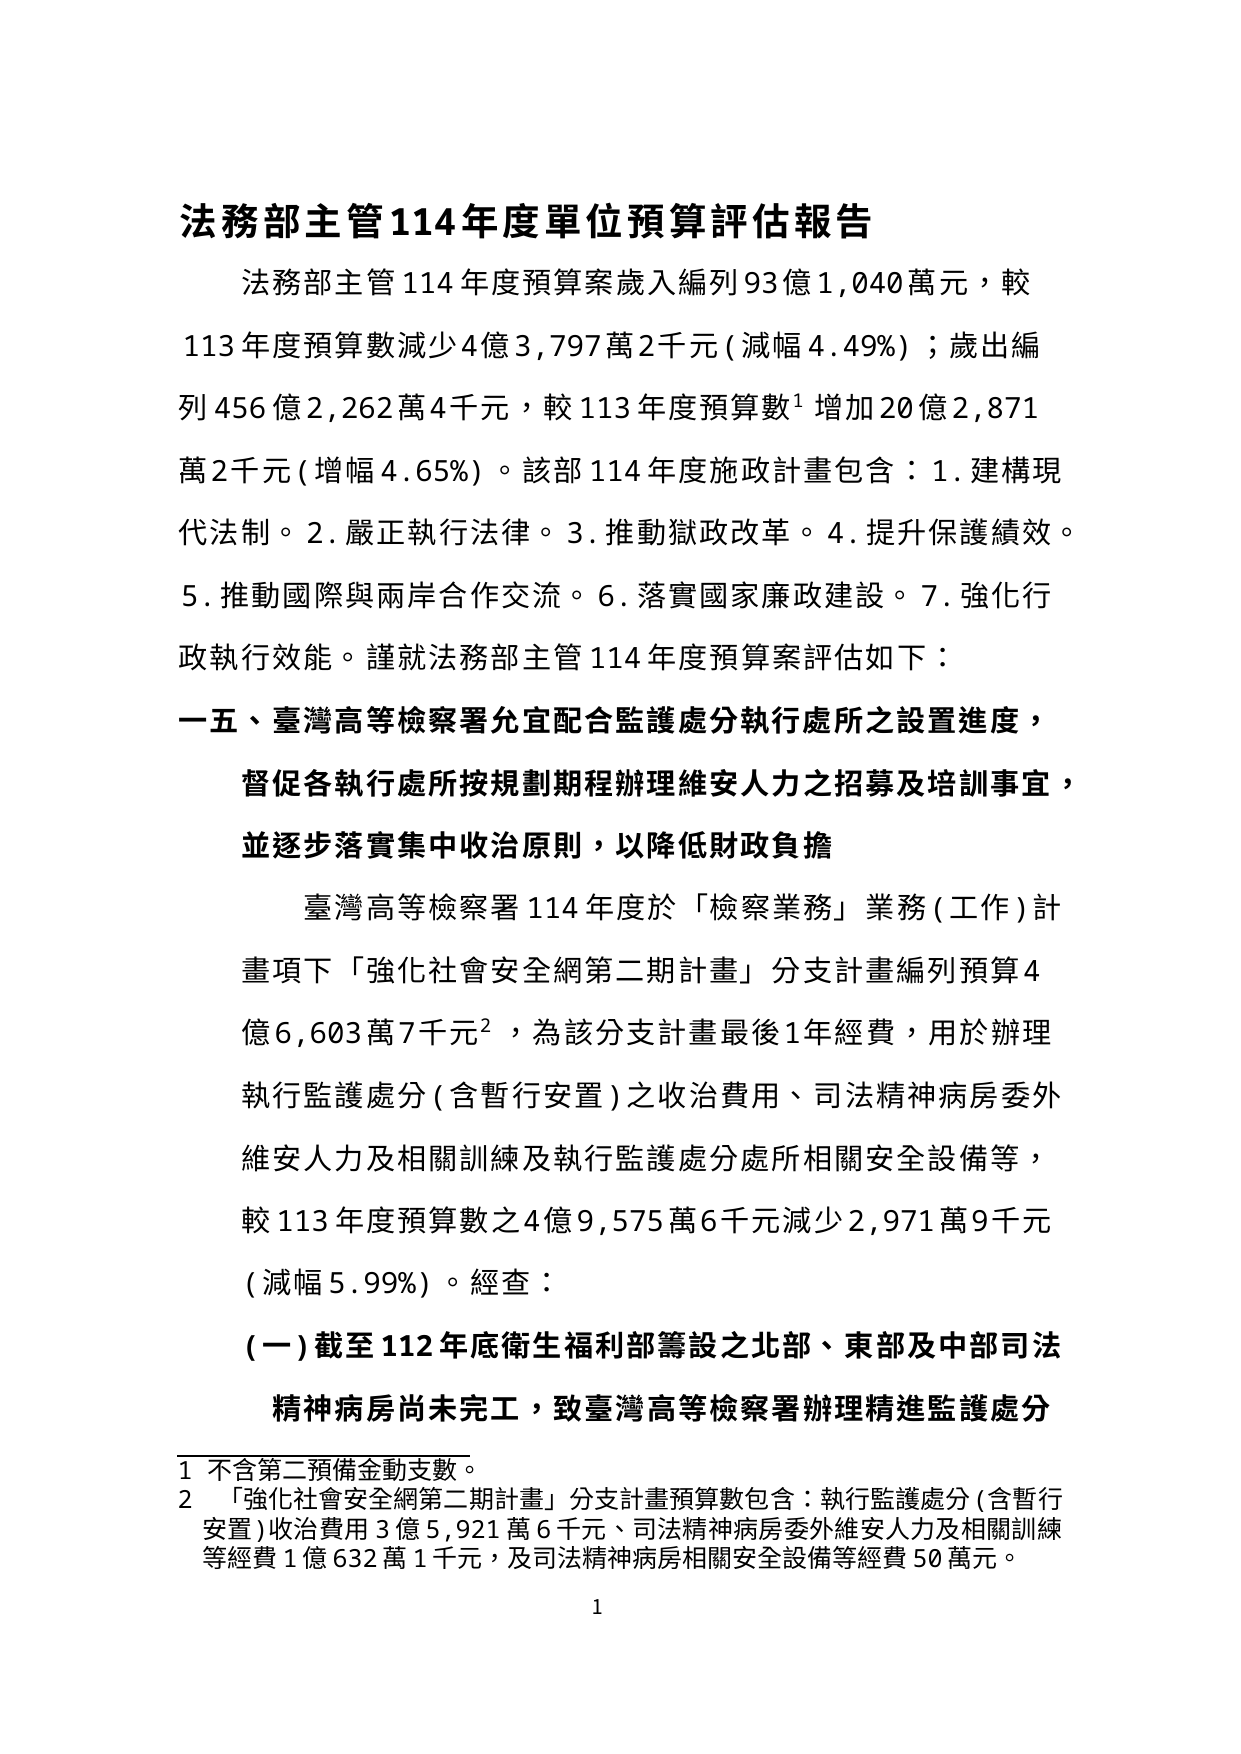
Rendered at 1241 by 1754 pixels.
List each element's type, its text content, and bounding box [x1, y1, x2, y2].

text (一)截至112年底衛生福利部籌設之北部、東部及中部司法精神病房尚未完工，致臺灣高等檢察署辦理精進監護處分 [236, 1302, 1063, 1427]
text 「強化社會安全網第二期計畫」分支計畫預算數包含：執行監護處分(含暫行安置)收治費用3億5,921萬6千元、司法精神病房委外維安人力及相關訓練等經費1億632萬1千元，及司法精神病房相關安全設備等經費50萬元。 [177, 1486, 1063, 1573]
text 臺灣高等檢察署114年度於「檢察業務」業務(工作)計畫項下「強化社會安全網第二期計畫」分支計畫編列預算4億6,603萬7千元，為該分支計畫最後1年經費，用於辦理執行監護處分(含暫行安置)之收治費用、司法精神病房委外維安人力及相關訓練及執行監護處分處所相關安全設備等，較113年度預算數之4億9,575萬6千元減少2,971萬9千元(減幅5.99%)。經查： [236, 865, 1063, 1302]
text 不含第二預備金動支數。 [177, 1456, 1063, 1486]
text 法務部主管114年度預算案歲入編列93億1,040萬元，較113年度預算數減少4億3,797萬2千元(減幅4.49%)；歲出編列456億2,262萬4千元，較113年度預算數增加20億2,871萬2千元(增幅4.65%)。該部114年度施政計畫包含：1.建構現代法制。2.嚴正執行法律。3.推動獄政改革。4.提升保護績效。5.推動國際與兩岸合作交流。6.落實國家廉政建設。7.強化行政執行效能。謹就法務部主管114年度預算案評估如下： [177, 240, 1063, 677]
text 一五、臺灣高等檢察署允宜配合監護處分執行處所之設置進度，督促各執行處所按規劃期程辦理維安人力之招募及培訓事宜，並逐步落實集中收治原則，以降低財政負擔 [177, 677, 1063, 865]
text 法務部主管114年度單位預算評估報告 [177, 177, 1063, 240]
